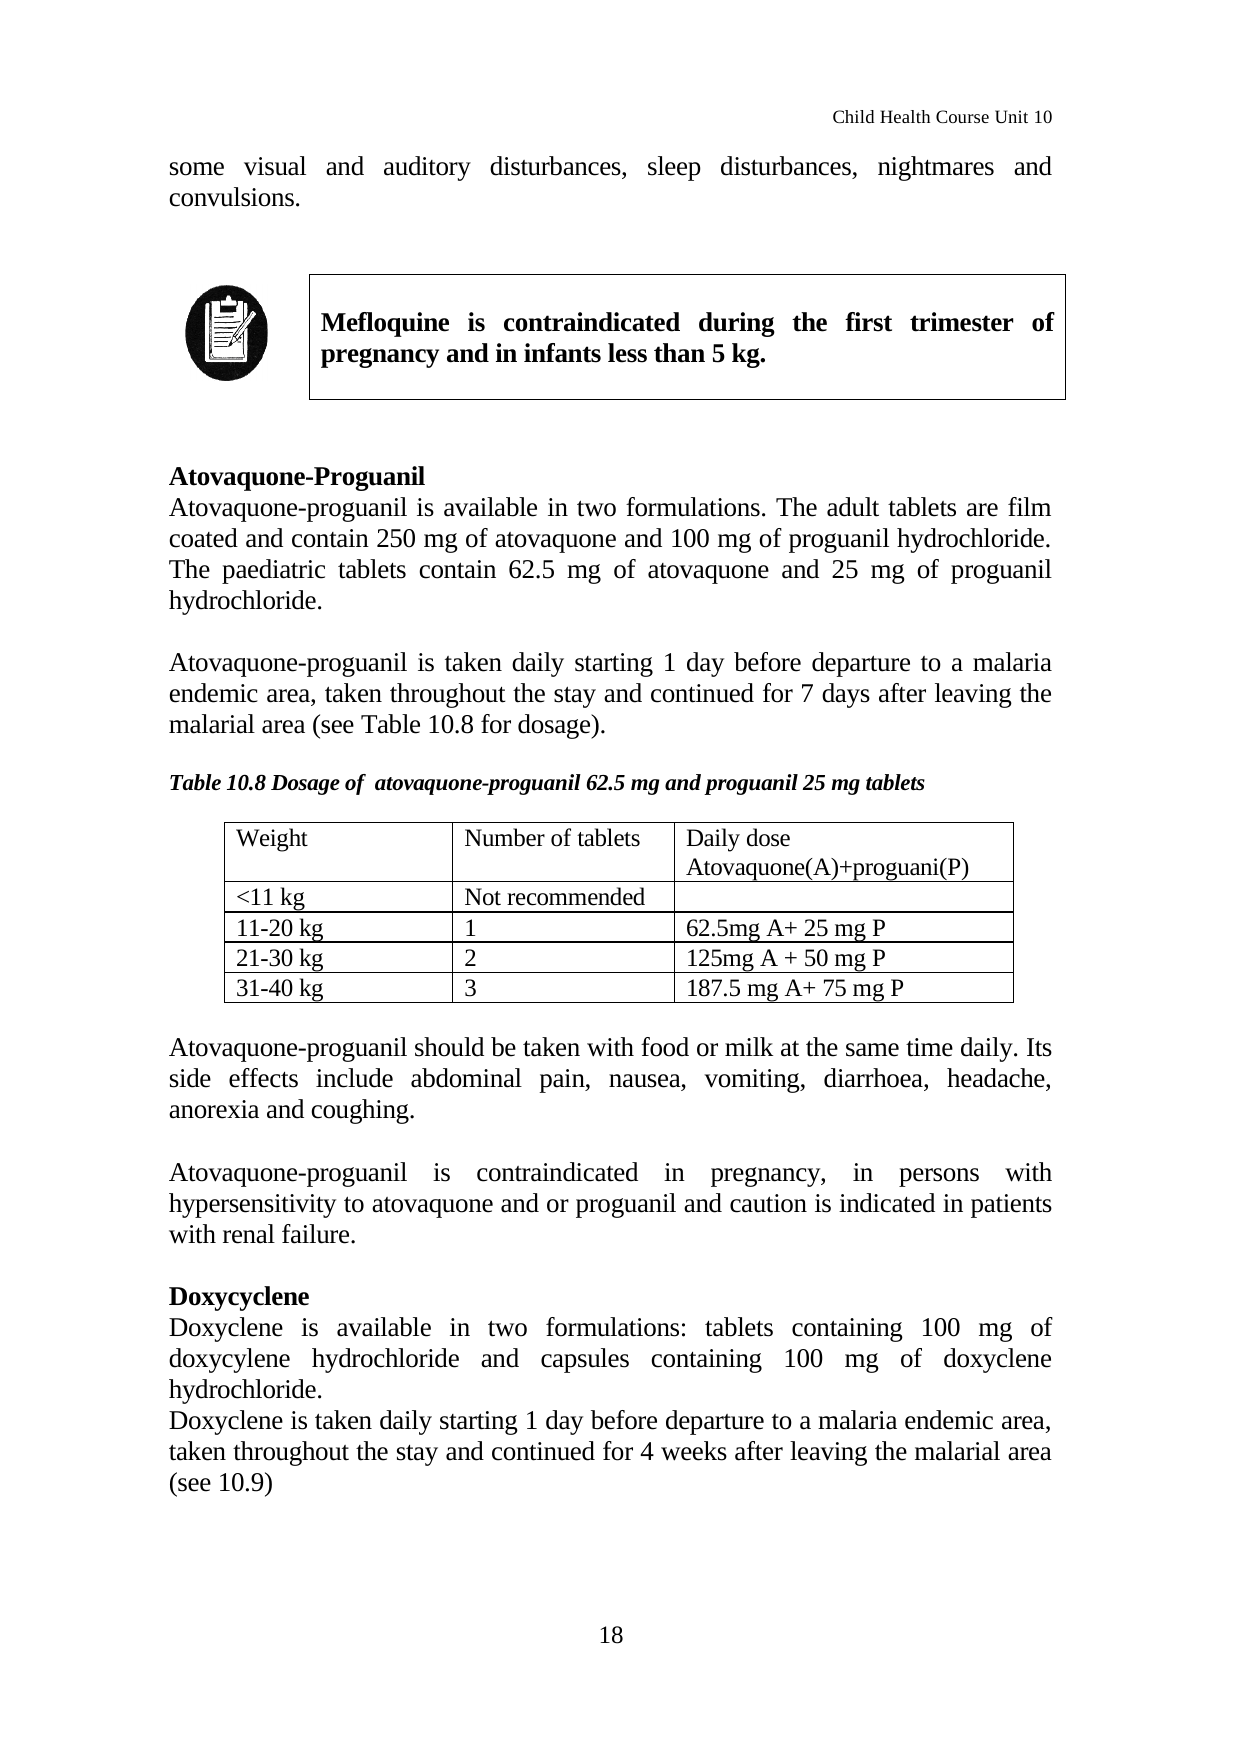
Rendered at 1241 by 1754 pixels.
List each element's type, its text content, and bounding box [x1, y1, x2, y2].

table_header Daily dose Atovaquone(A)+proguani(P) [675, 823, 1013, 881]
text Doxyclene is available in two formulations: tablets containing 100 mg of doxycylene hydrochloride and capsules containing 100 mg of doxyclene hydrochloride. [169, 1311, 1053, 1404]
text Atovaquone-proguanil should be taken with food or milk at the same time daily. Its side effects include abdominal pain, nausea, vomiting, diarrhoea, headache, anorexia and coughing. [169, 1032, 1053, 1125]
table_header Mefloquine is contraindicated during the first trimester of pregnancy and in infants less than 5 kg. [310, 275, 1065, 399]
text Atovaquone-proguanil is available in two formulations. The adult tablets are film coated and contain 250 mg of atovaquone and 100 mg of proguanil hydrochloride. The paediatric tablets contain 62.5 mg of atovaquone and 25 mg of proguanil hydrochloride. [169, 492, 1053, 616]
table_cell 21-30 kg [225, 943, 452, 972]
text Atovaquone-Proguanil [169, 461, 1053, 492]
text Atovaquone-proguanil is contraindicated in pregnancy, in persons with hypersensitivity to atovaquone and or proguanil and caution is indicated in patients with renal failure. [169, 1156, 1053, 1249]
table_cell 187.5 mg A+ 75 mg P [675, 973, 1013, 1002]
table_cell [675, 882, 1013, 911]
table_cell 62.5mg A+ 25 mg P [675, 913, 1013, 941]
table_cell 11-20 kg [225, 913, 452, 941]
table_cell 2 [453, 943, 674, 972]
text some visual and auditory disturbances, sleep disturbances, nightmares and convulsions. [169, 150, 1053, 212]
table_header [158, 274, 309, 399]
picture [185, 284, 268, 381]
table_cell <11 kg [225, 882, 452, 911]
table_cell Not recommended [453, 882, 674, 911]
table_header Weight [225, 823, 452, 881]
text Doxycyclene [169, 1280, 1053, 1311]
table_cell 3 [453, 973, 674, 1002]
text Atovaquone-proguanil is taken daily starting 1 day before departure to a malaria endemic area, taken throughout the stay and continued for 7 days after leaving the malarial area (see Table 10.8 for dosage). [169, 647, 1053, 740]
table_header Number of tablets [453, 823, 674, 881]
table_cell 1 [453, 913, 674, 941]
text Table 10.8 Dosage of atovaquone-proguanil 62.5 mg and proguanil 25 mg tablets [169, 769, 1053, 796]
table_cell 125mg A + 50 mg P [675, 943, 1013, 972]
table_cell 31-40 kg [225, 973, 452, 1002]
text Doxyclene is taken daily starting 1 day before departure to a malaria endemic area, taken throughout the stay and continued for 4 weeks after leaving the malarial area (see 10.9) [169, 1404, 1053, 1497]
